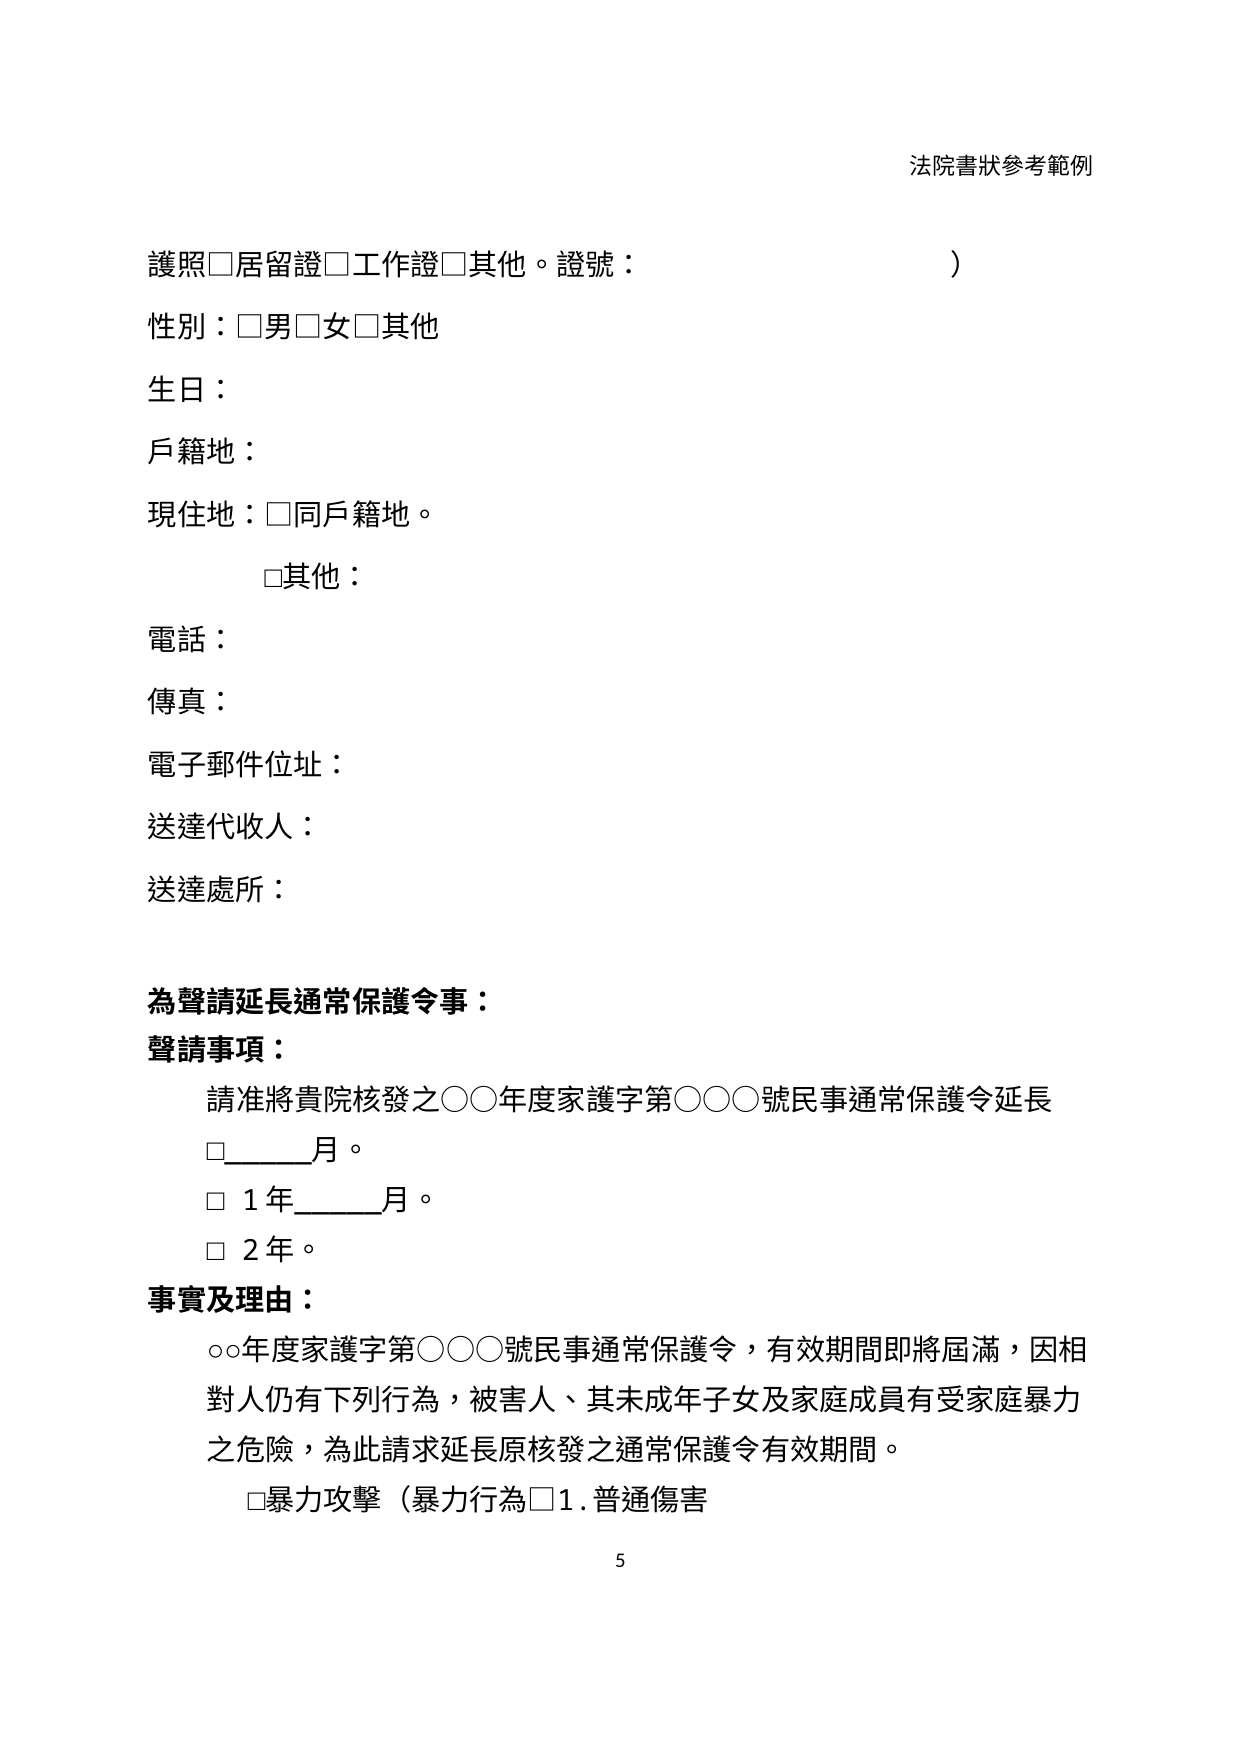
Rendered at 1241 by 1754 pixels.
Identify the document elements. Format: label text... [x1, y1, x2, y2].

text 請准將貴院核發之○○年度家護字第○○○號民事通常保護令延長 [207, 1071, 1092, 1121]
text 生日： [148, 346, 1092, 408]
text 電話： [148, 596, 1092, 658]
text 性別：□男□女□其他 [148, 283, 1092, 346]
text □_____月。 [207, 1121, 1092, 1171]
text □其他： [148, 533, 1092, 596]
text 送達處所： [148, 846, 1092, 908]
text 電子郵件位址： [148, 721, 1092, 783]
text 現住地：□同戶籍地。 [148, 471, 1092, 533]
text 為聲請延長通常保護令事： [148, 958, 1092, 1021]
text ○○年度家護字第○○○號民事通常保護令，有效期間即將屆滿，因相對人仍有下列行為，被害人、其未成年子女及家庭成員有受家庭暴力之危險，為此請求延長原核發之通常保護令有效期間。 [207, 1321, 1092, 1471]
text □暴力攻擊（暴力行為□1.普通傷害 [248, 1471, 1092, 1521]
text 送達代收人： [148, 783, 1092, 846]
text □ 1年_____月。 [207, 1171, 1092, 1221]
text 聲請事項： [148, 1021, 1092, 1071]
text 戶籍地： [148, 408, 1092, 471]
text 護照□居留證□工作證□其他。證號： ） [148, 221, 1092, 283]
text 事實及理由： [148, 1271, 1092, 1321]
text 傳真： [148, 658, 1092, 721]
text □ 2年。 [207, 1221, 1092, 1271]
